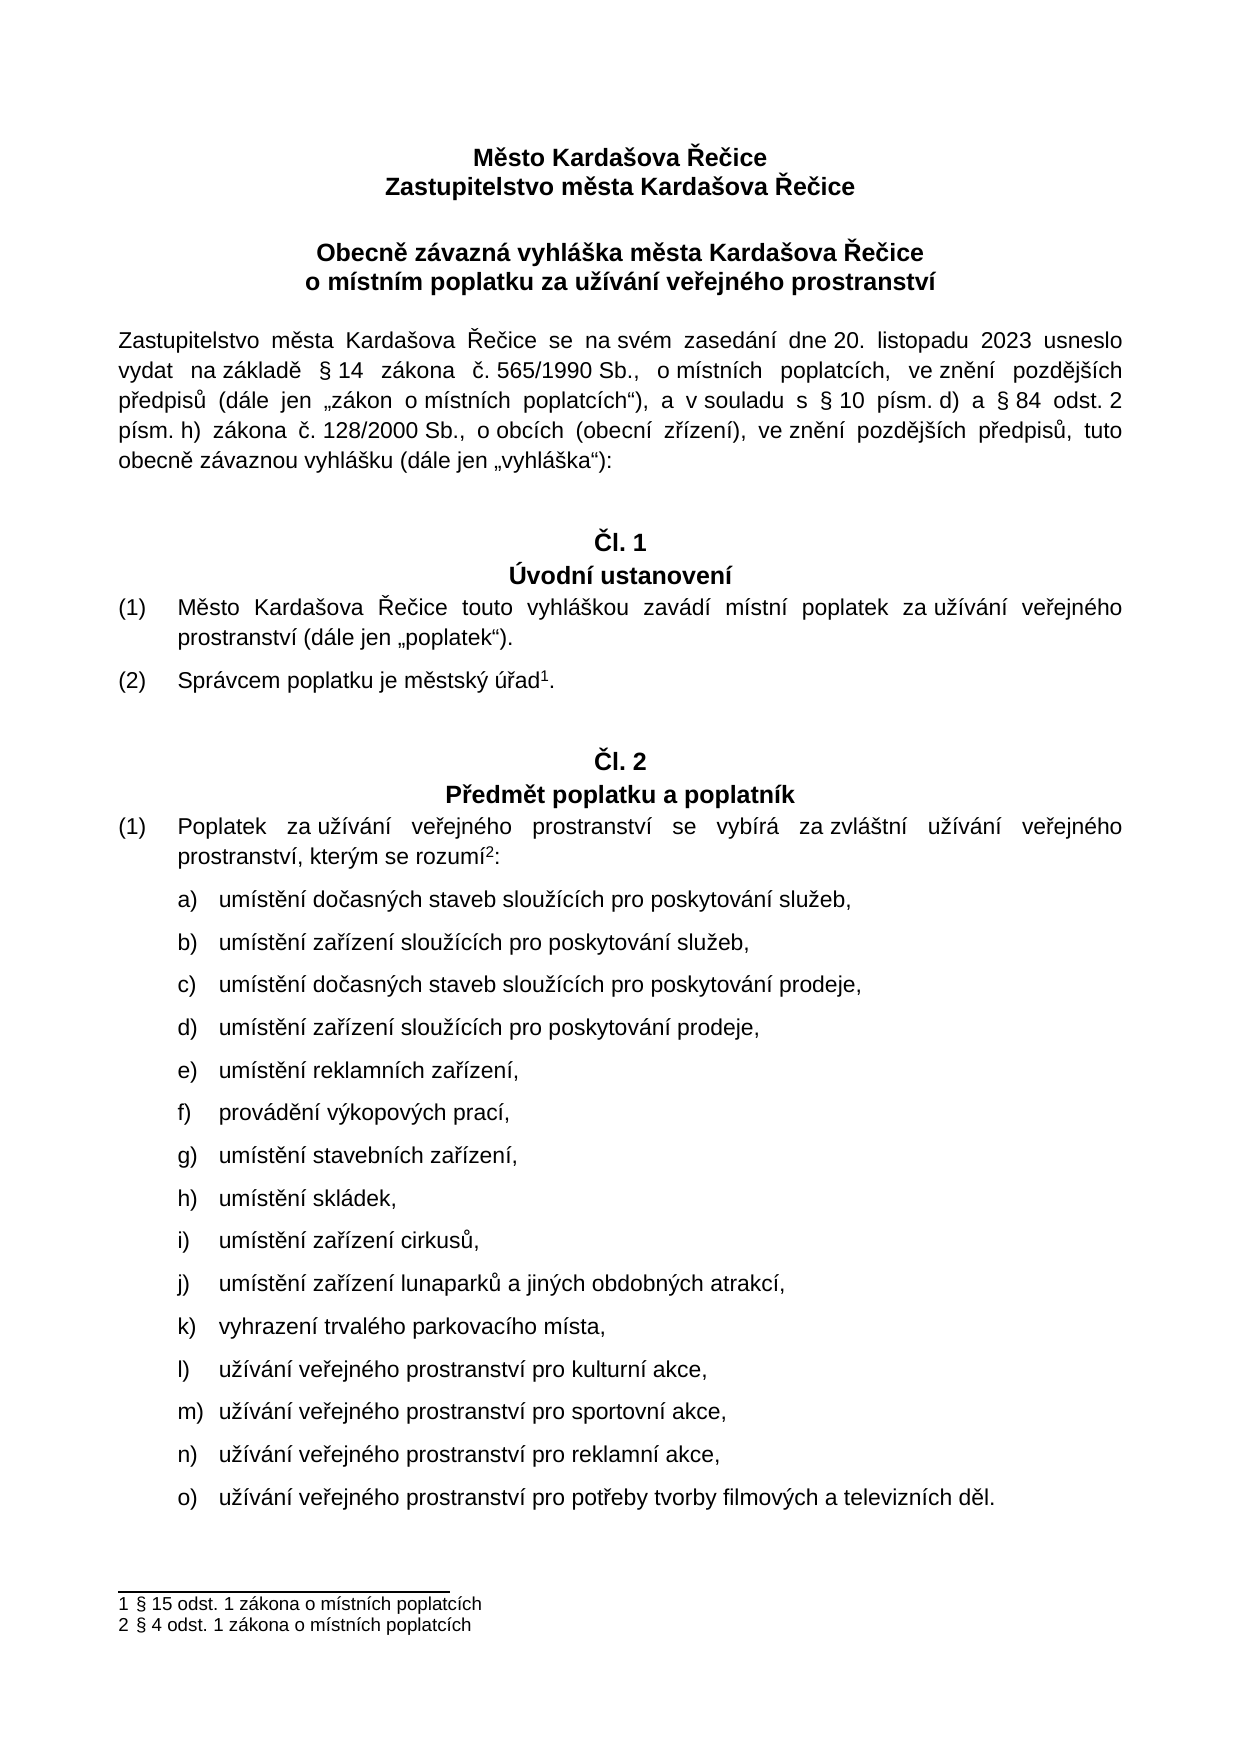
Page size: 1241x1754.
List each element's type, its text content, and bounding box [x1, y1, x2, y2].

list § 4 odst. 1 zákona o místních poplatcích [118, 1614, 1122, 1635]
list vyhrazení trvalého parkovacího místa, [177, 1313, 1122, 1339]
list umístění zařízení sloužících pro poskytování prodeje, [177, 1014, 1122, 1040]
list umístění dočasných staveb sloužících pro poskytování prodeje, [177, 971, 1122, 998]
subtitle Obecně závazná vyhláška města Kardašova Řečice o místním poplatku za užívání veřejného prostranství [118, 238, 1122, 295]
list užívání veřejného prostranství pro kulturní akce, [177, 1356, 1122, 1382]
list Správcem poplatku je městský úřad. [118, 667, 1122, 693]
text Město Kardašova Řečice Zastupitelstvo města Kardašova Řečice [118, 143, 1122, 201]
list umístění zařízení lunaparků a jiných obdobných atrakcí, [177, 1270, 1122, 1297]
text Zastupitelstvo města Kardašova Řečice se na svém zasedání dne 20. listopadu 2023 usneslo vydat na základě § 14 zákona č. 565/1990 Sb., o místních poplatcích, ve znění pozdějších předpisů (dále jen „zákon o místních poplatcích“), a v souladu s § 10 písm. d) a § 84 odst. 2 písm. h) zákona č. 128/2000 Sb., o obcích (obecní zřízení), ve znění pozdějších předpisů, tuto obecně závaznou vyhlášku (dále jen „vyhláška“): [118, 327, 1122, 474]
list umístění stavebních zařízení, [177, 1142, 1122, 1168]
list provádění výkopových prací, [177, 1099, 1122, 1126]
list § 15 odst. 1 zákona o místních poplatcích [118, 1592, 1122, 1614]
subtitle Čl. 2 Předmět poplatku a poplatník [118, 747, 1122, 809]
list užívání veřejného prostranství pro reklamní akce, [177, 1441, 1122, 1467]
list umístění skládek, [177, 1185, 1122, 1211]
list umístění reklamních zařízení, [177, 1057, 1122, 1083]
list umístění zařízení cirkusů, [177, 1227, 1122, 1254]
subtitle Čl. 1 Úvodní ustanovení [118, 528, 1122, 589]
list Město Kardašova Řečice touto vyhláškou zavádí místní poplatek za užívání veřejného prostranství (dále jen „poplatek“). [118, 594, 1122, 650]
list užívání veřejného prostranství pro potřeby tvorby filmových a televizních děl. [177, 1484, 1122, 1510]
list umístění dočasných staveb sloužících pro poskytování služeb, [177, 886, 1122, 912]
list užívání veřejného prostranství pro sportovní akce, [177, 1398, 1122, 1425]
list Poplatek za užívání veřejného prostranství se vybírá za zvláštní užívání veřejného prostranství, kterým se rozumí: [118, 813, 1122, 869]
list umístění zařízení sloužících pro poskytování služeb, [177, 928, 1122, 955]
